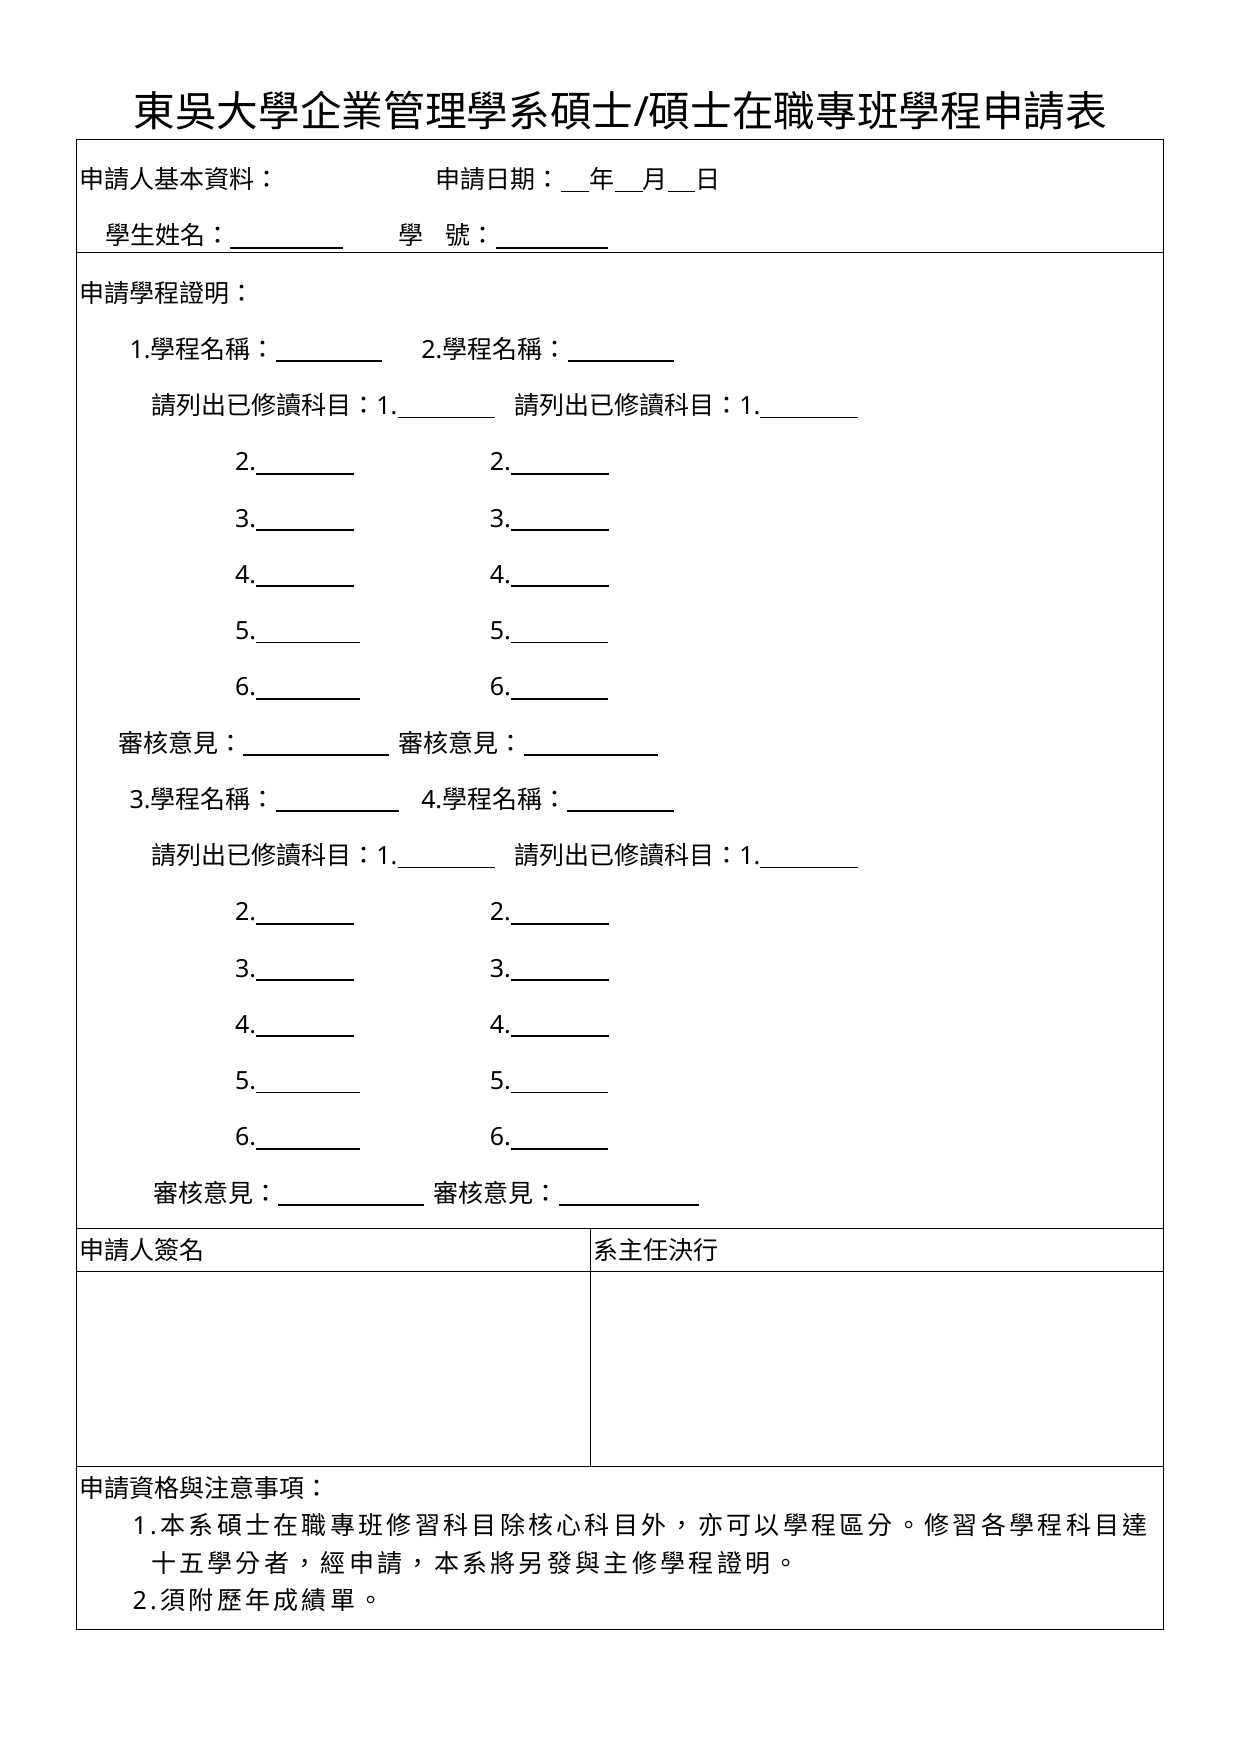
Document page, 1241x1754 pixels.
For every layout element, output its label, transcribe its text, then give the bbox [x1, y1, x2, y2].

table_cell [591, 1272, 1163, 1466]
table_header 申請人基本資料： 申請日期： 年 月 日 學生姓名： 學 號： [77, 140, 1163, 252]
table_cell [77, 1272, 590, 1466]
table_cell 申請資格與注意事項： 1.本系碩士在職專班修習科目除核心科目外，亦可以學程區分。修習各學程科目達十五學分者，經申請，本系將另發與主修學程證明。 2.須附歷年成績單。 [77, 1467, 1163, 1629]
table_cell 申請人簽名 [77, 1229, 590, 1271]
table_cell 系主任決行 [591, 1229, 1163, 1271]
text 東吳大學企業管理學系碩士/碩士在職專班學程申請表 [59, 78, 1181, 138]
table_cell 申請學程證明： 1.學程名稱： 2.學程名稱： 請列出已修讀科目：1. 請列出已修讀科目：1. 2. 2. 3. 3. 4. 4. 5. 5. 6. 6. 審核意見： 審核意見： 3.學程名稱： 4.學程名稱： 請列出已修讀科目：1. 請列出已修讀科目：1. 2. 2. 3. 3. 4. 4. 5. 5. 6. 6. 審核意見： 審核意見： [77, 253, 1163, 1228]
